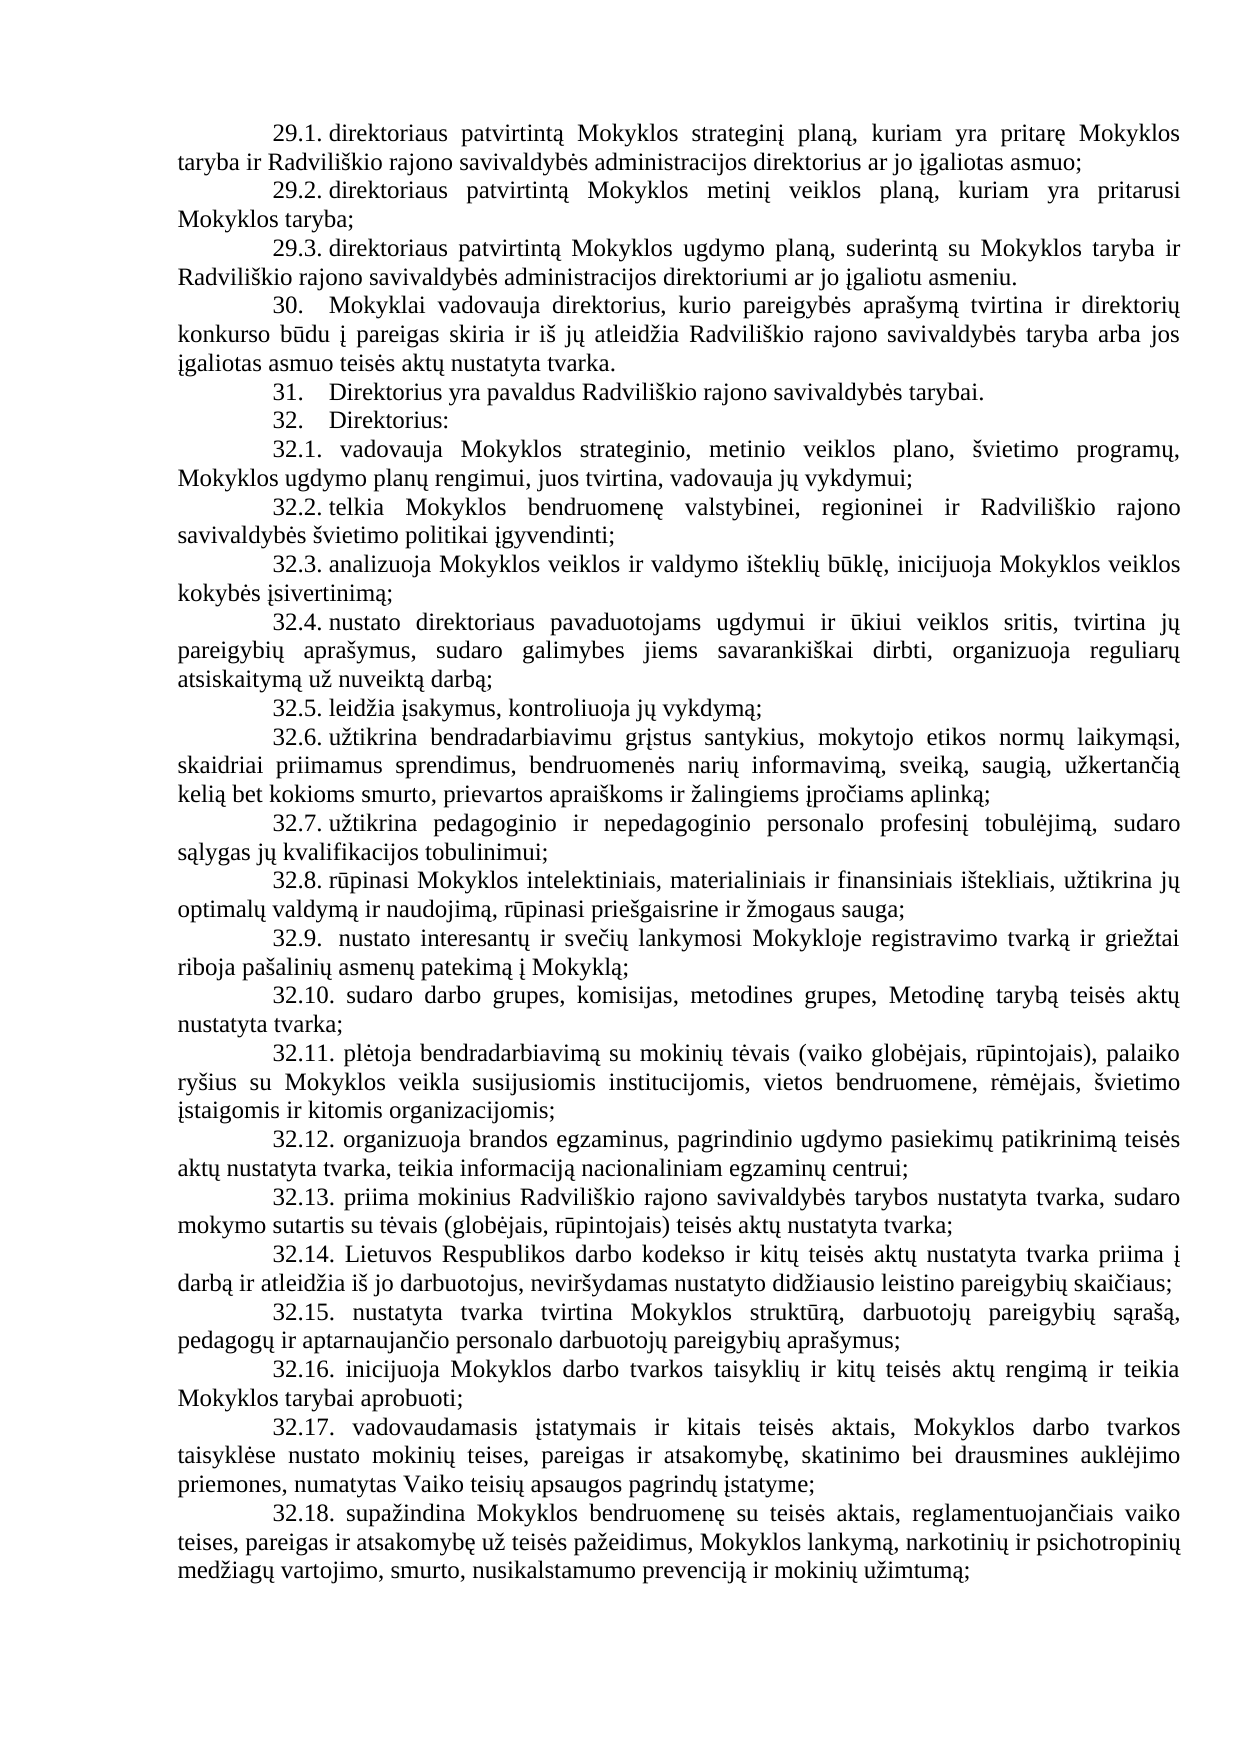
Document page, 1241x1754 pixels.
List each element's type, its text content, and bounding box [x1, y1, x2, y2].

text 32. Direktorius: [177, 406, 1181, 434]
text 32.12. organizuoja brandos egzaminus, pagrindinio ugdymo pasiekimų patikrinimą teisės aktų nustatyta tvarka, teikia informaciją nacionaliniam egzaminų centrui; [177, 1124, 1181, 1182]
text 32.4. nustato direktoriaus pavaduotojams ugdymui ir ūkiui veiklos sritis, tvirtina jų pareigybių aprašymus, sudaro galimybes jiems savarankiškai dirbti, organizuoja reguliarų atsiskaitymą už nuveiktą darbą; [177, 607, 1181, 693]
text 32.7. užtikrina pedagoginio ir nepedagoginio personalo profesinį tobulėjimą, sudaro sąlygas jų kvalifikacijos tobulinimui; [177, 808, 1181, 866]
text 29.3. direktoriaus patvirtintą Mokyklos ugdymo planą, suderintą su Mokyklos taryba ir Radviliškio rajono savivaldybės administracijos direktoriumi ar jo įgaliotu asmeniu. [177, 233, 1181, 291]
text 32.8. rūpinasi Mokyklos intelektiniais, materialiniais ir finansiniais ištekliais, užtikrina jų optimalų valdymą ir naudojimą, rūpinasi priešgaisrine ir žmogaus sauga; [177, 866, 1181, 923]
text 31. Direktorius yra pavaldus Radviliškio rajono savivaldybės tarybai. [177, 377, 1181, 406]
text 30. Mokyklai vadovauja direktorius, kurio pareigybės aprašymą tvirtina ir direktorių konkurso būdu į pareigas skiria ir iš jų atleidžia Radviliškio rajono savivaldybės taryba arba jos įgaliotas asmuo teisės aktų nustatyta tvarka. [177, 291, 1181, 377]
text 29.1. direktoriaus patvirtintą Mokyklos strateginį planą, kuriam yra pritarę Mokyklos taryba ir Radviliškio rajono savivaldybės administracijos direktorius ar jo įgaliotas asmuo; [177, 118, 1181, 176]
text 32.6. užtikrina bendradarbiavimu grįstus santykius, mokytojo etikos normų laikymąsi, skaidriai priimamus sprendimus, bendruomenės narių informavimą, sveiką, saugią, užkertančią kelią bet kokioms smurto, prievartos apraiškoms ir žalingiems įpročiams aplinką; [177, 722, 1181, 808]
text 32.14. Lietuvos Respublikos darbo kodekso ir kitų teisės aktų nustatyta tvarka priima į darbą ir atleidžia iš jo darbuotojus, neviršydamas nustatyto didžiausio leistino pareigybių skaičiaus; [177, 1239, 1181, 1297]
text 32.3. analizuoja Mokyklos veiklos ir valdymo išteklių būklę, inicijuoja Mokyklos veiklos kokybės įsivertinimą; [177, 549, 1181, 607]
text 32.2. telkia Mokyklos bendruomenę valstybinei, regioninei ir Radviliškio rajono savivaldybės švietimo politikai įgyvendinti; [177, 492, 1181, 549]
text 32.10. sudaro darbo grupes, komisijas, metodines grupes, Metodinę tarybą teisės aktų nustatyta tvarka; [177, 981, 1181, 1038]
text 32.17. vadovaudamasis įstatymais ir kitais teisės aktais, Mokyklos darbo tvarkos taisyklėse nustato mokinių teises, pareigas ir atsakomybę, skatinimo bei drausmines auklėjimo priemones, numatytas Vaiko teisių apsaugos pagrindų įstatyme; [177, 1412, 1181, 1498]
text 32.18. supažindina Mokyklos bendruomenę su teisės aktais, reglamentuojančiais vaiko teises, pareigas ir atsakomybę už teisės pažeidimus, Mokyklos lankymą, narkotinių ir psichotropinių medžiagų vartojimo, smurto, nusikalstamumo prevenciją ir mokinių užimtumą; [177, 1498, 1181, 1584]
text 32.13. priima mokinius Radviliškio rajono savivaldybės tarybos nustatyta tvarka, sudaro mokymo sutartis su tėvais (globėjais, rūpintojais) teisės aktų nustatyta tvarka; [177, 1182, 1181, 1239]
text 32.9. nustato interesantų ir svečių lankymosi Mokykloje registravimo tvarką ir griežtai riboja pašalinių asmenų patekimą į Mokyklą; [177, 923, 1181, 981]
text 32.15. nustatyta tvarka tvirtina Mokyklos struktūrą, darbuotojų pareigybių sąrašą, pedagogų ir aptarnaujančio personalo darbuotojų pareigybių aprašymus; [177, 1297, 1181, 1354]
text 32.11. plėtoja bendradarbiavimą su mokinių tėvais (vaiko globėjais, rūpintojais), palaiko ryšius su Mokyklos veikla susijusiomis institucijomis, vietos bendruomene, rėmėjais, švietimo įstaigomis ir kitomis organizacijomis; [177, 1038, 1181, 1124]
text 29.2. direktoriaus patvirtintą Mokyklos metinį veiklos planą, kuriam yra pritarusi Mokyklos taryba; [177, 176, 1181, 233]
text 32.16. inicijuoja Mokyklos darbo tvarkos taisyklių ir kitų teisės aktų rengimą ir teikia Mokyklos tarybai aprobuoti; [177, 1354, 1181, 1412]
text 32.5. leidžia įsakymus, kontroliuoja jų vykdymą; [177, 693, 1181, 722]
text 32.1. vadovauja Mokyklos strateginio, metinio veiklos plano, švietimo programų, Mokyklos ugdymo planų rengimui, juos tvirtina, vadovauja jų vykdymui; [177, 434, 1181, 492]
